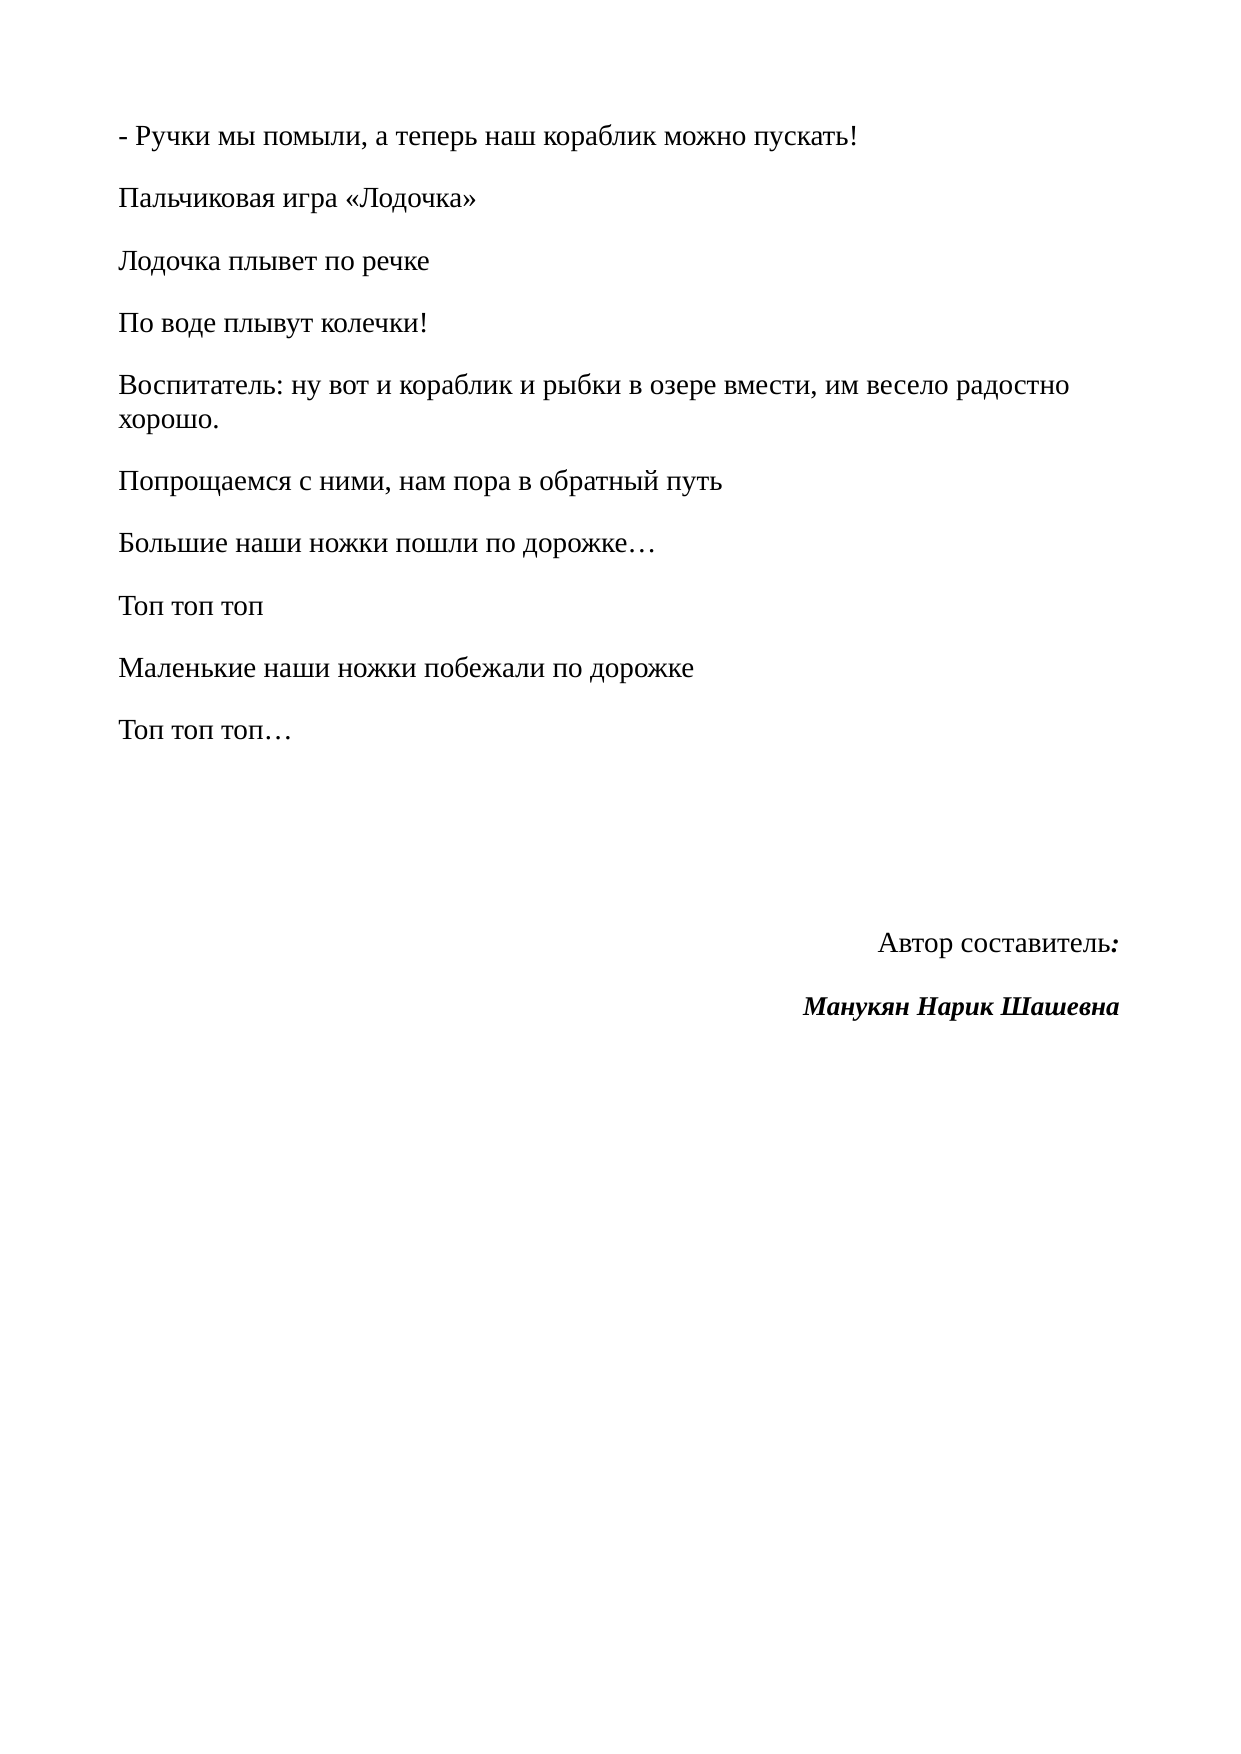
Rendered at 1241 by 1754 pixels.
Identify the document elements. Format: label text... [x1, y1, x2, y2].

text Автор составитель: Манукян Нарик Шашевна [118, 896, 1122, 1021]
text - Ручки мы помыли, а теперь наш кораблик можно пускать! Пальчиковая игра «Лодочка» Лодочка плывет по речке По воде плывут колечки! Воспитатель: ну вот и кораблик и рыбки в озере вмести, им весело радостно хорошо. Попрощаемся с ними, нам пора в обратный путь Большие наши ножки пошли по дорожке… Топ топ топ Маленькие наши ножки побежали по дорожке Топ топ топ… [118, 118, 1122, 746]
